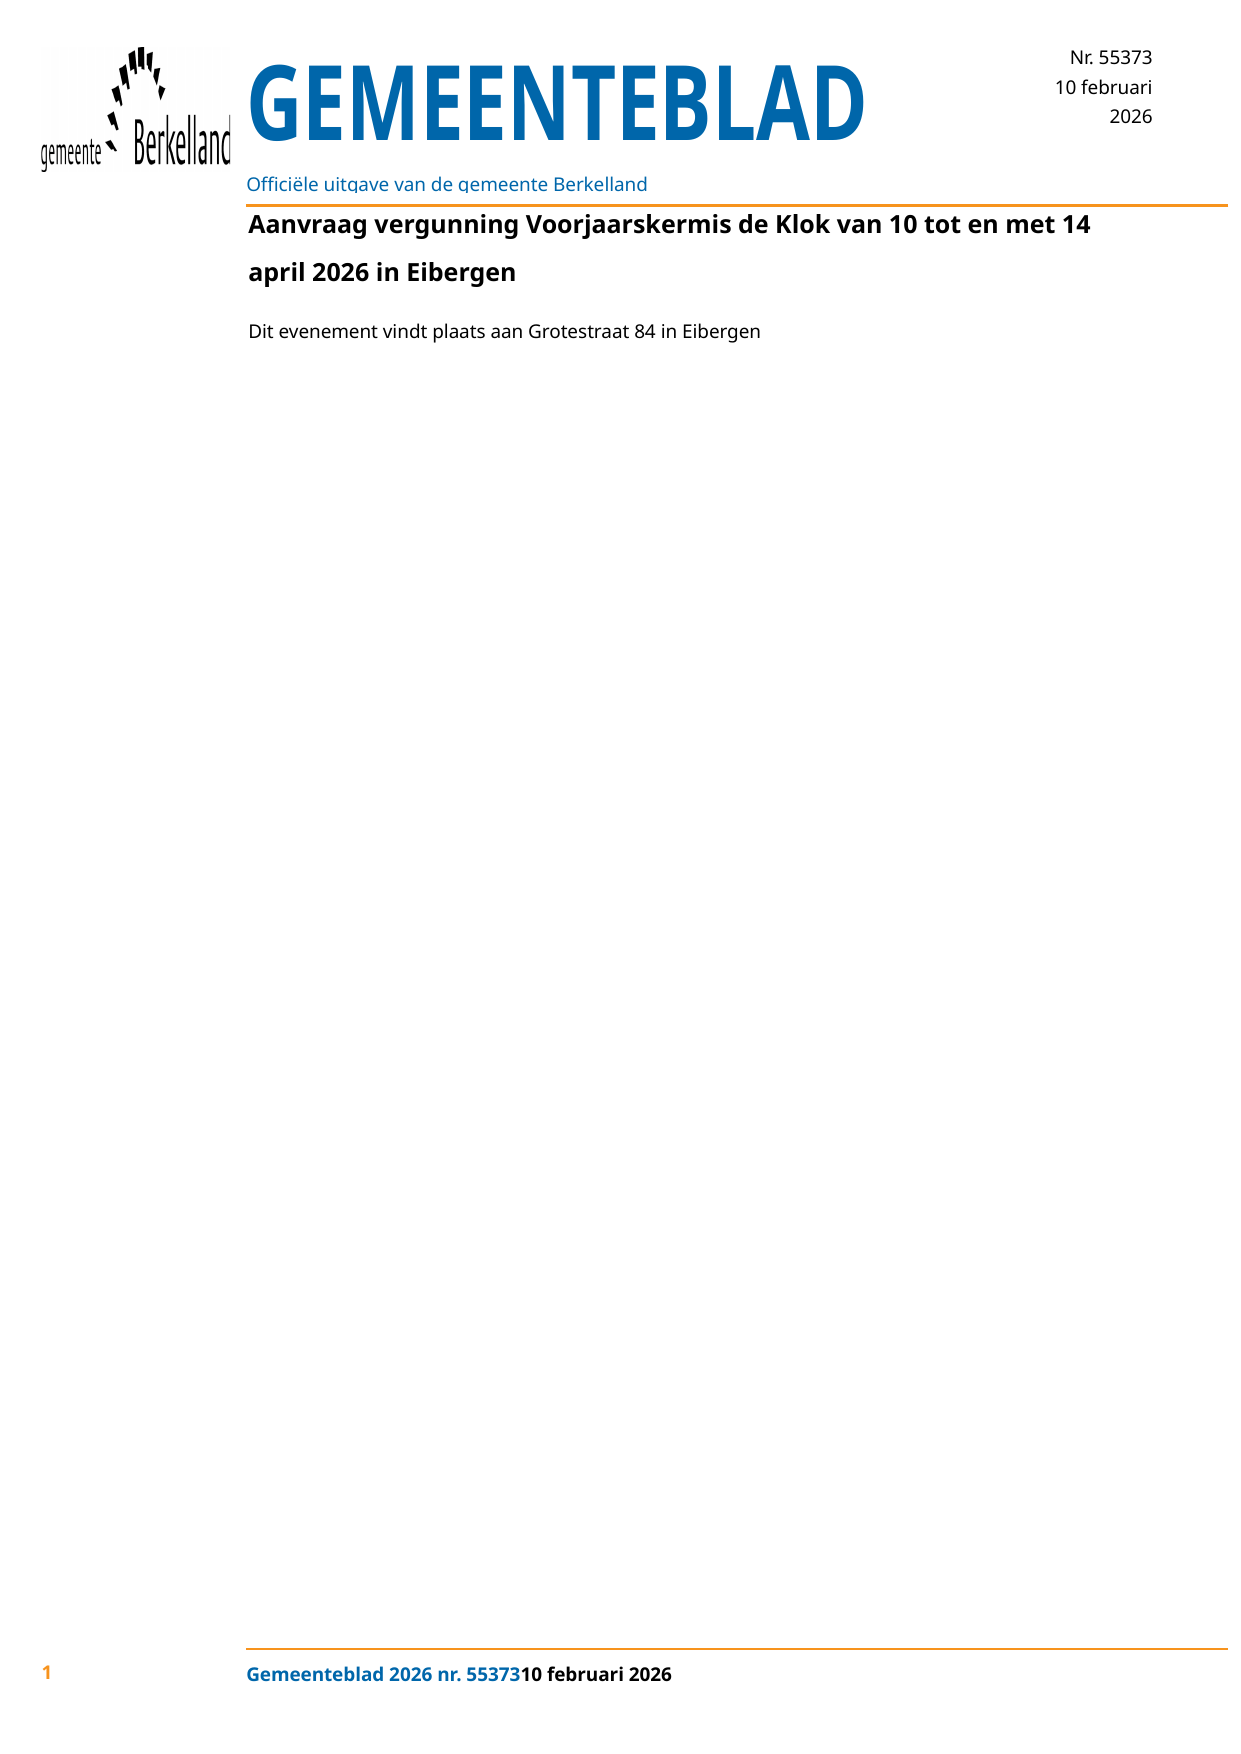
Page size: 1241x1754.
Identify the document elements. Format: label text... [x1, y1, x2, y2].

text Dit evenement vindt plaats aan Grotestraat 84 in Eibergen [248, 318, 1152, 344]
picture [41, 47, 231, 172]
text Aanvraag vergunning Voorjaarskermis de Klok van 10 tot en met 14 april 2026 in Eibergen [248, 207, 1152, 288]
